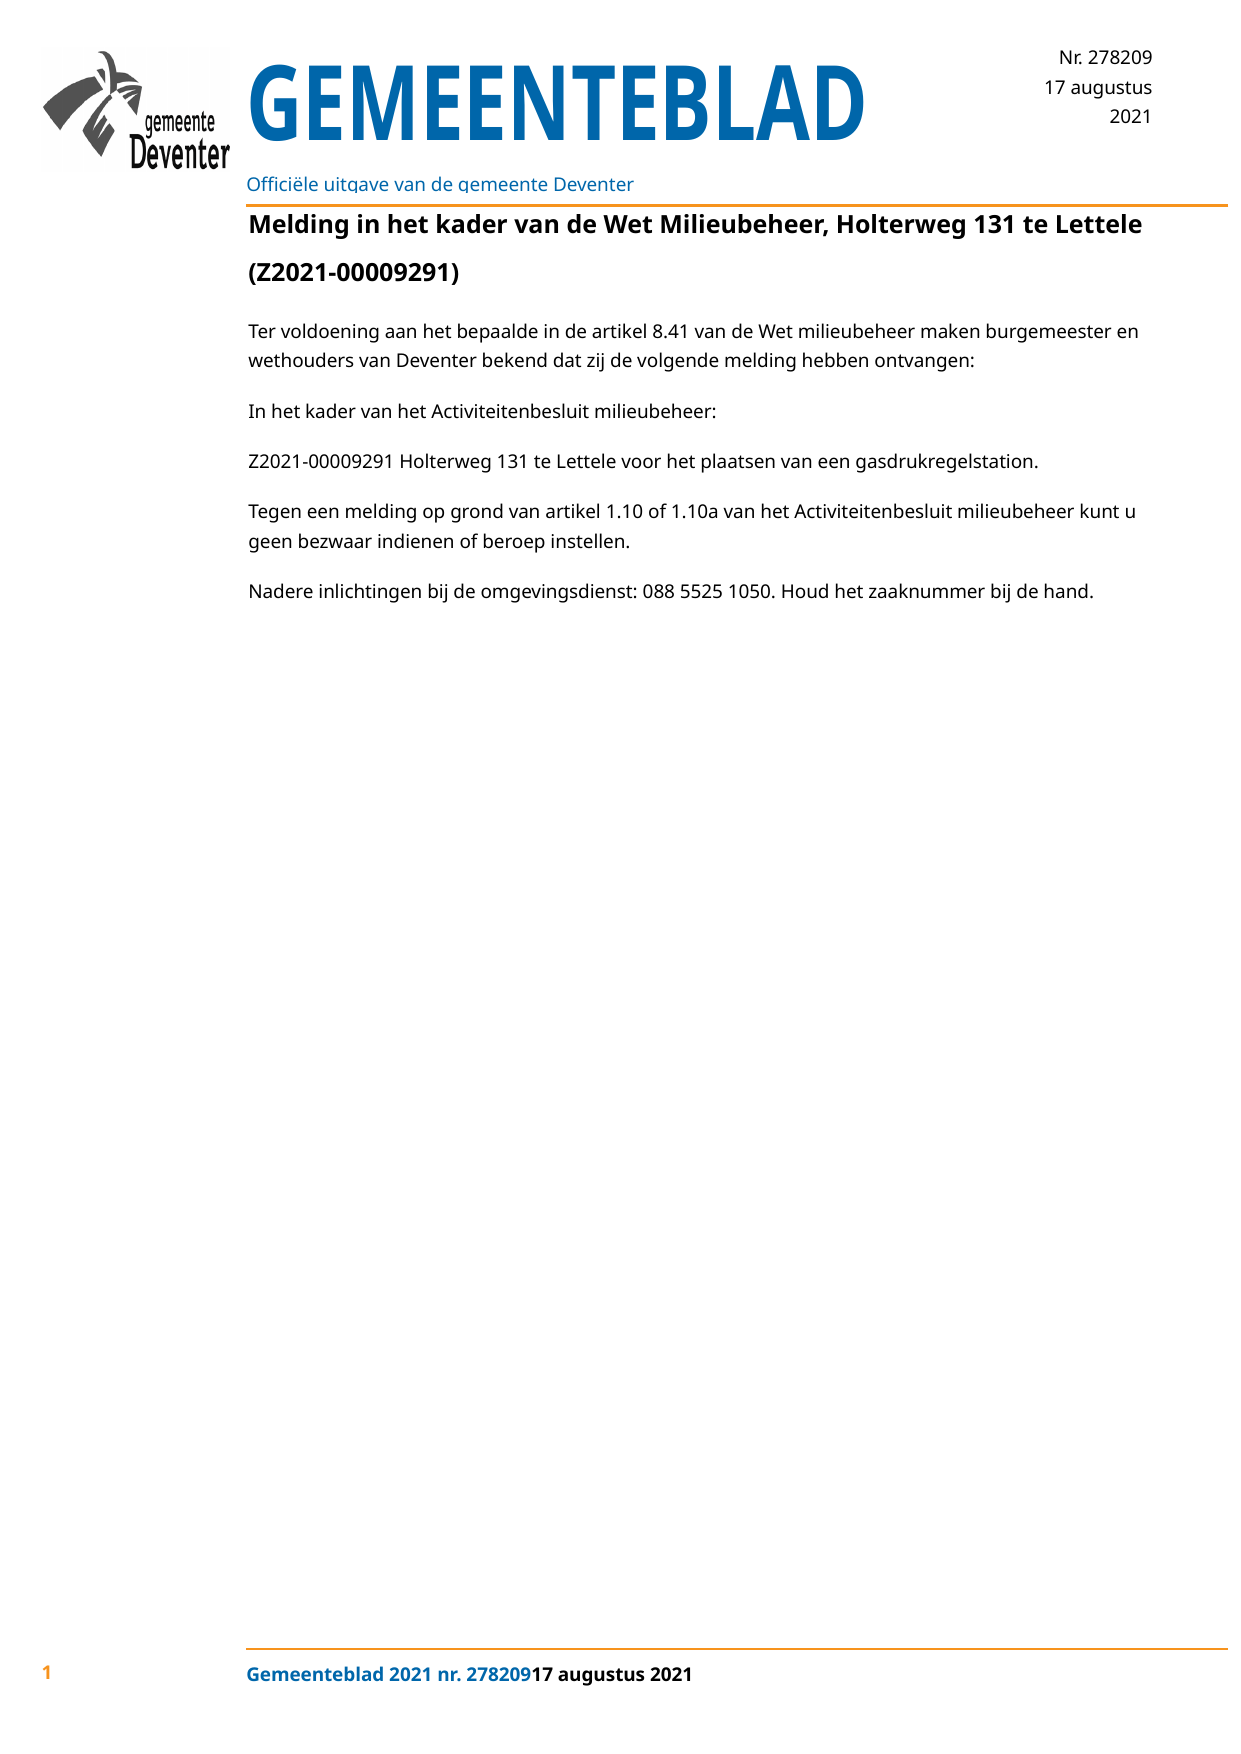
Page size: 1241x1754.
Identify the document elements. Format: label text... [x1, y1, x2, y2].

picture [41, 47, 231, 172]
text Z2021-00009291 Holterweg 131 te Lettele voor het plaatsen van een gasdrukregelstation. [248, 448, 1152, 474]
text Tegen een melding op grond van artikel 1.10 of 1.10a van het Activiteitenbesluit milieubeheer kunt u geen bezwaar indienen of beroep instellen. [248, 499, 1152, 554]
text Ter voldoening aan het bepaalde in de artikel 8.41 van de Wet milieubeheer maken burgemeester en wethouders van Deventer bekend dat zij de volgende melding hebben ontvangen: [248, 318, 1152, 373]
text Nadere inlichtingen bij de omgevingsdienst: 088 5525 1050. Houd het zaaknummer bij de hand. [248, 579, 1152, 604]
text In het kader van het Activiteitenbesluit milieubeheer: [248, 398, 1152, 424]
text Melding in het kader van de Wet Milieubeheer, Holterweg 131 te Lettele (Z2021-00009291) [248, 207, 1152, 288]
